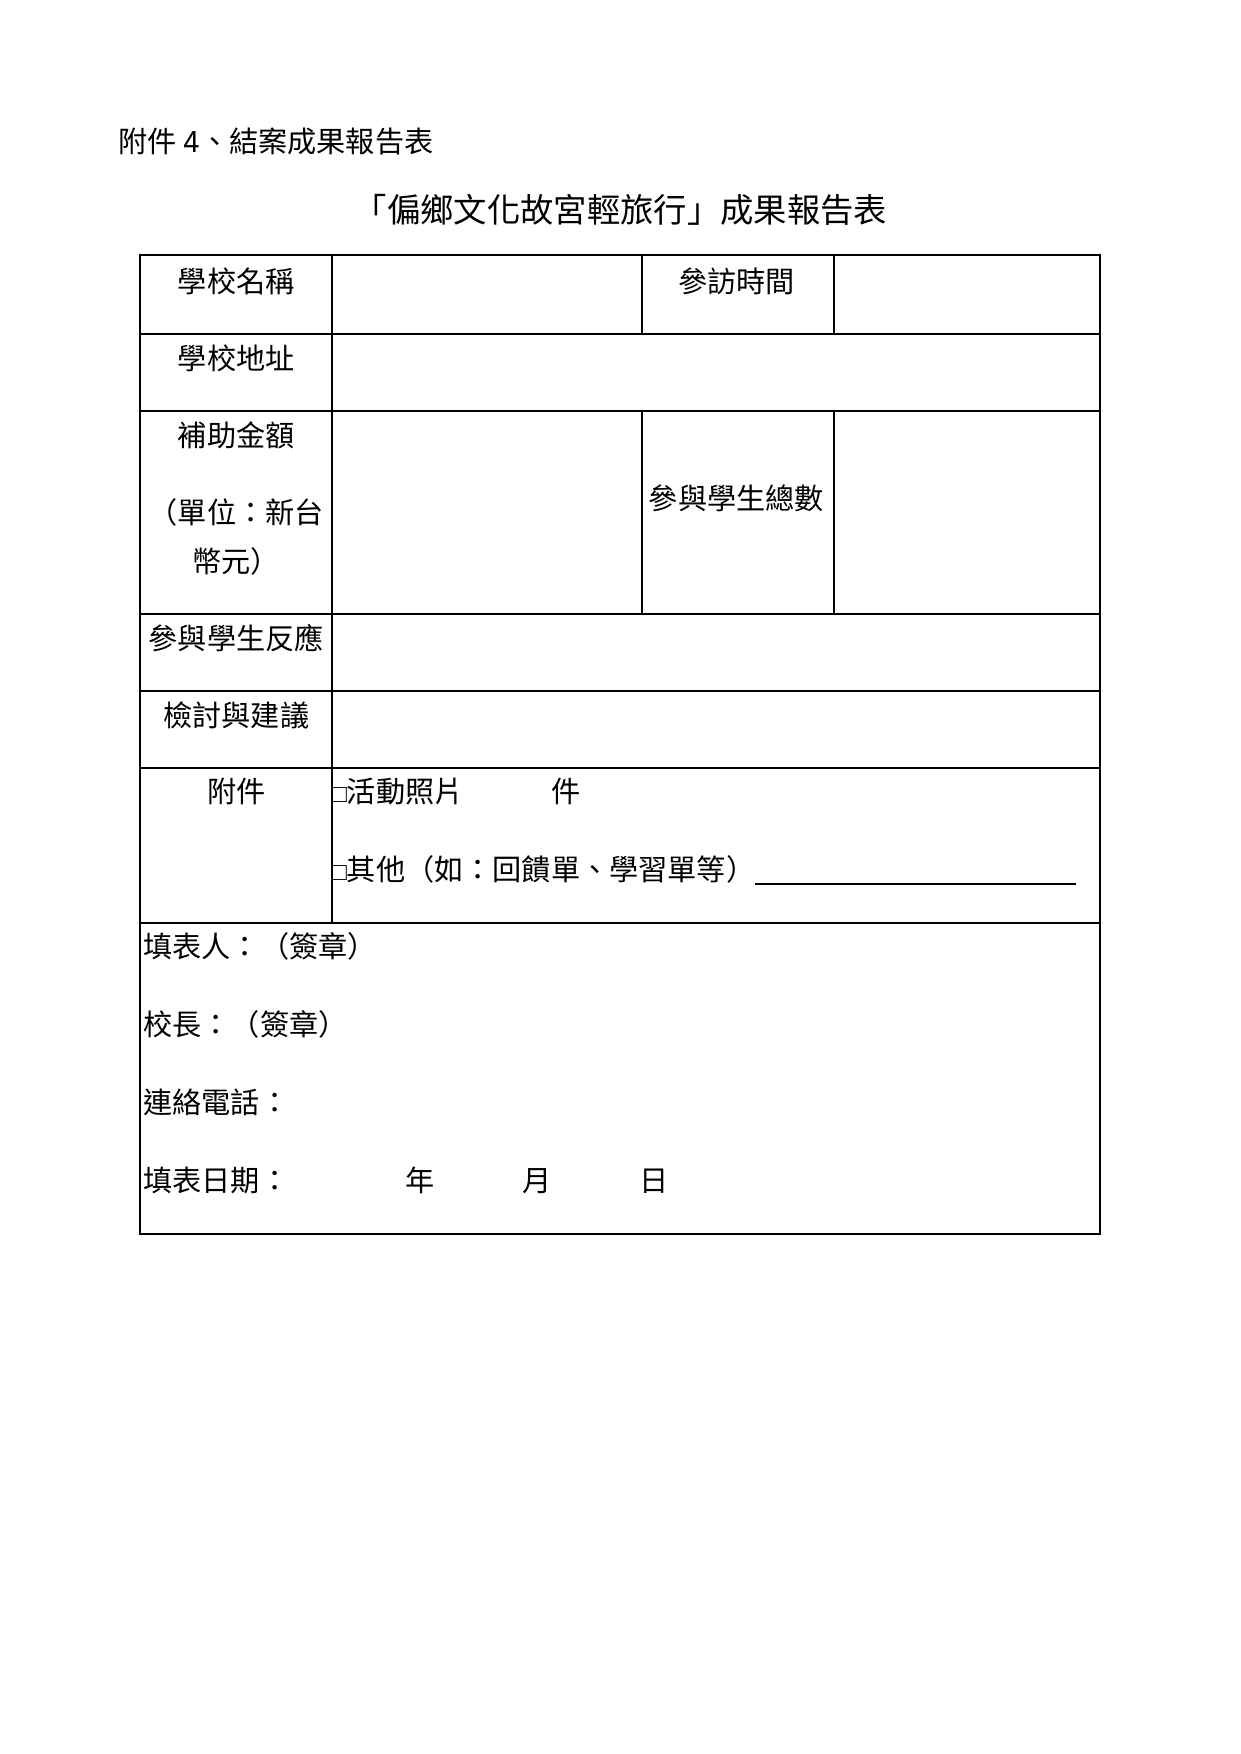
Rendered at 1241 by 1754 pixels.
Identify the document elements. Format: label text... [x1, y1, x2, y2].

table_header [835, 256, 1099, 333]
table_cell [835, 412, 1099, 613]
table_cell 參與學生總數 [643, 412, 833, 613]
table_header [333, 256, 641, 333]
table_cell 補助金額 （單位：新台幣元） [141, 412, 331, 613]
table_cell 檢討與建議 [141, 692, 331, 767]
table_cell [333, 692, 1099, 767]
table_cell 填表人：（簽章） 校長：（簽章） 連絡電話： 填表日期： 年 月 日 [141, 924, 1099, 1232]
table_cell [333, 615, 1099, 690]
table_header 參訪時間 [643, 256, 833, 333]
text 附件4、結案成果報告表 [118, 118, 1122, 161]
table_cell 附件 [141, 769, 331, 922]
table_header 學校名稱 [141, 256, 331, 333]
table_cell [333, 412, 641, 613]
table_cell □活動照片 件 □其他（如：回饋單、學習單等） [333, 769, 1099, 922]
table_cell 參與學生反應 [141, 615, 331, 690]
table_cell 學校地址 [141, 335, 331, 410]
table_cell [333, 335, 1099, 410]
text 「偏鄉文化故宮輕旅行」成果報告表 [118, 183, 1122, 232]
